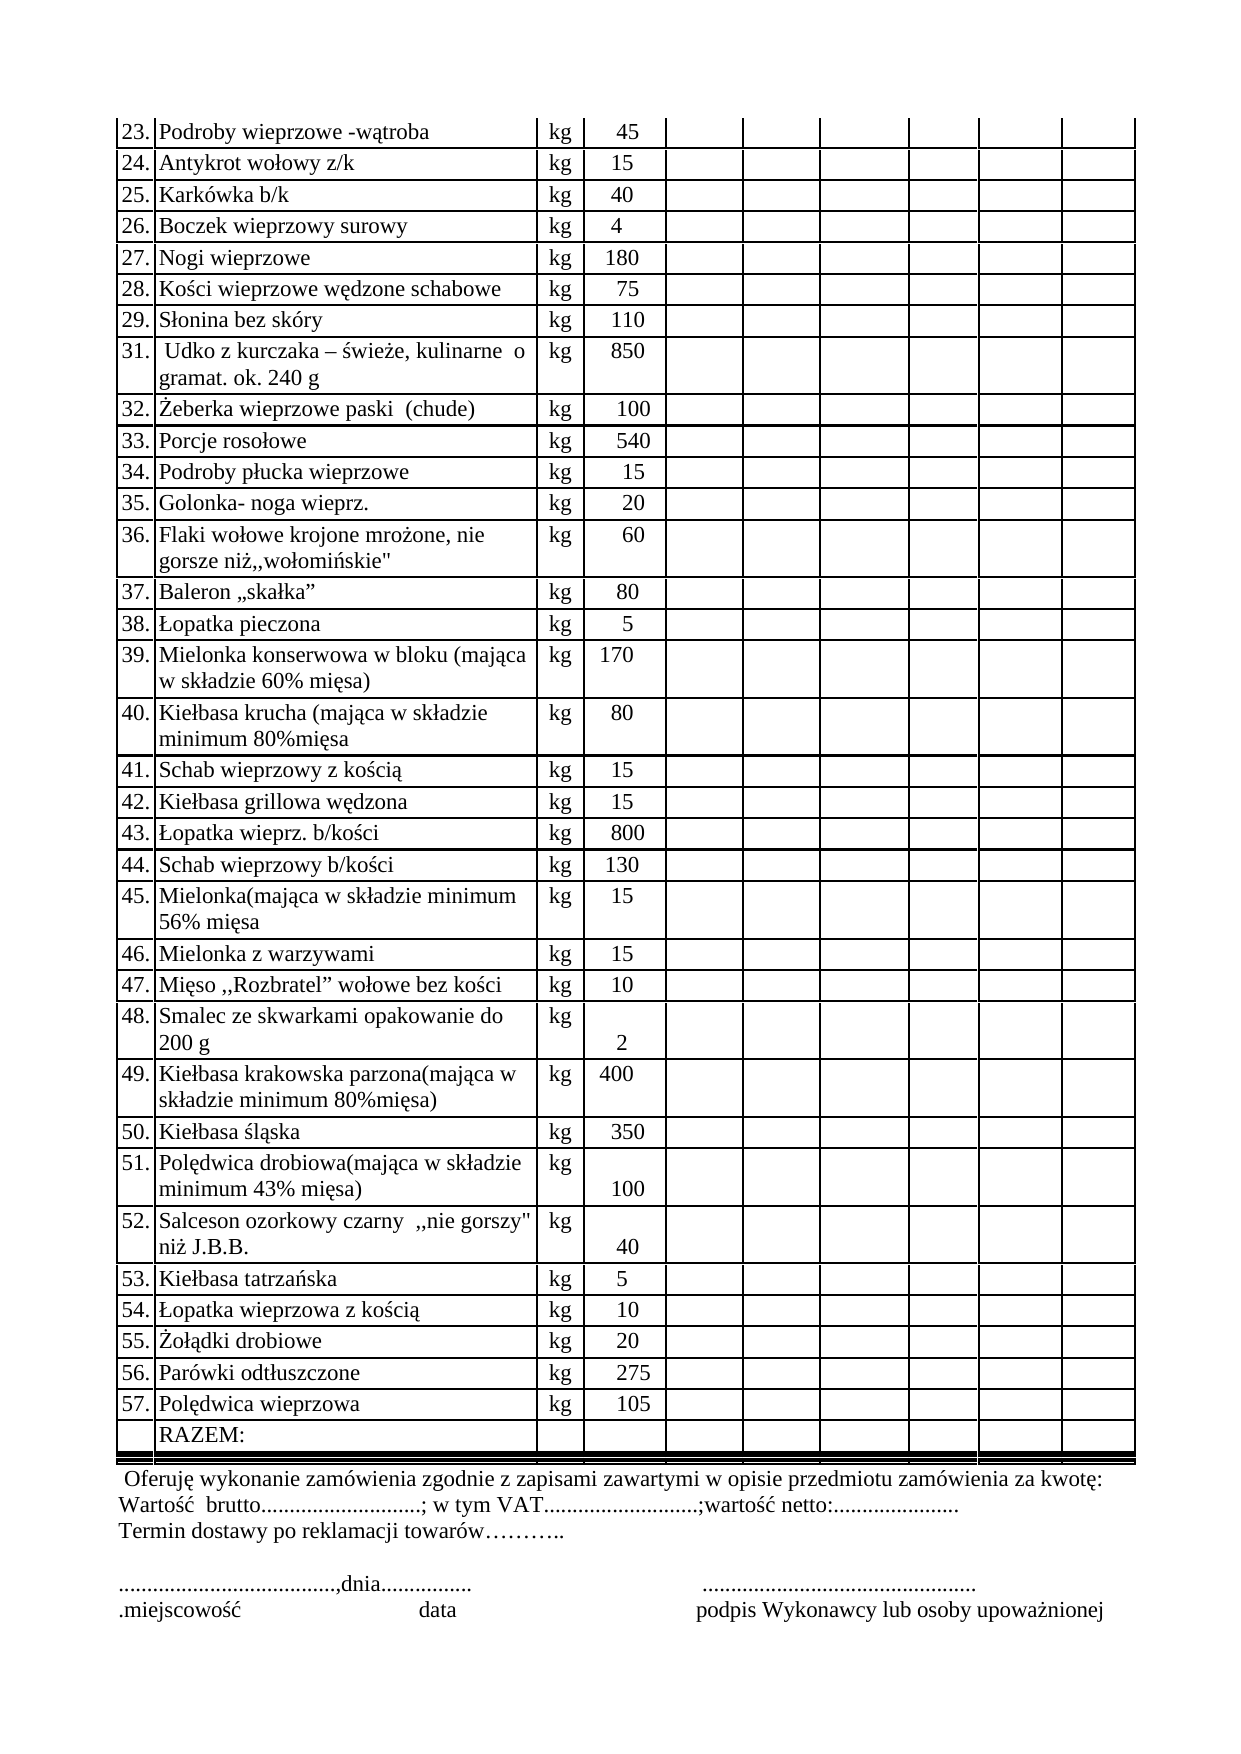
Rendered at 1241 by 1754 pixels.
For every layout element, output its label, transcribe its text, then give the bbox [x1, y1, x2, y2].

table_cell [667, 427, 742, 456]
table_cell 34. [118, 458, 153, 487]
table_cell 75 [585, 275, 665, 304]
table_cell [1063, 489, 1134, 519]
table_cell [910, 244, 977, 273]
table_cell [1063, 275, 1134, 304]
table_cell [821, 1390, 908, 1419]
table_cell [667, 1207, 742, 1262]
table_cell 48. [118, 1003, 153, 1058]
table_cell [1063, 1265, 1134, 1294]
table_cell 5 [585, 1265, 665, 1294]
table_cell [821, 212, 908, 241]
table_cell [980, 819, 1061, 848]
table_cell [821, 699, 908, 754]
table_cell 33. [118, 427, 153, 456]
table_cell Kiełbasa krucha (mająca w składzie minimum 80%mięsa [156, 699, 536, 754]
table_cell [910, 306, 977, 336]
table_cell [1063, 1390, 1134, 1419]
table_cell [980, 1390, 1061, 1419]
table_cell 15 [585, 757, 665, 786]
table_cell kg [538, 181, 583, 210]
table_cell 5 [585, 610, 665, 639]
table_cell [821, 1421, 908, 1451]
table_cell [744, 427, 819, 456]
table_cell [910, 1207, 977, 1262]
table_cell 46. [118, 940, 153, 969]
table_cell [1063, 1296, 1134, 1325]
table_cell [744, 940, 819, 969]
table_cell Żeberka wieprzowe paski (chude) [156, 395, 536, 424]
table_cell [667, 1359, 742, 1388]
table_cell kg [538, 641, 583, 697]
table_cell Flaki wołowe krojone mrożone, nie gorsze niż,,wołomińskie" [156, 521, 536, 576]
table_cell [1063, 971, 1134, 1000]
table_cell [821, 971, 908, 1000]
table_cell [910, 579, 977, 608]
table_cell [821, 395, 908, 424]
table_cell [744, 641, 819, 697]
table_cell [744, 579, 819, 608]
table_cell Karkówka b/k [156, 181, 536, 210]
table_cell 20 [585, 489, 665, 519]
table_cell [821, 1327, 908, 1357]
table_cell [910, 1296, 977, 1325]
table_cell [980, 579, 1061, 608]
table_cell kg [538, 1390, 583, 1419]
table_cell [980, 641, 1061, 697]
table_cell [980, 851, 1061, 880]
table_cell 800 [585, 819, 665, 848]
table_cell [821, 819, 908, 848]
table_cell Mielonka(mająca w składzie minimum 56% mięsa [156, 882, 536, 938]
table_cell 43. [118, 819, 153, 848]
table_cell [980, 788, 1061, 817]
table_cell 55. [118, 1327, 153, 1357]
table_cell 10 [585, 1296, 665, 1325]
table_cell 57. [118, 1390, 153, 1419]
table_cell 80 [585, 699, 665, 754]
table_cell [744, 395, 819, 424]
table_cell [667, 458, 742, 487]
table_cell [910, 118, 977, 147]
table_cell Golonka- noga wieprz. [156, 489, 536, 519]
table_cell Polędwica wieprzowa [156, 1390, 536, 1419]
table_cell [667, 306, 742, 336]
table_cell 51. [118, 1149, 153, 1205]
table_cell 49. [118, 1060, 153, 1116]
table_cell [744, 819, 819, 848]
table_cell [910, 1149, 977, 1205]
table_cell [980, 699, 1061, 754]
table_cell 850 [585, 338, 665, 393]
table_cell [667, 338, 742, 393]
table_cell 38. [118, 610, 153, 639]
table_cell kg [538, 788, 583, 817]
table_cell kg [538, 610, 583, 639]
table_cell 31. [118, 338, 153, 393]
table_cell kg [538, 1060, 583, 1116]
table_cell 180 [585, 244, 665, 273]
table_cell [667, 851, 742, 880]
table_cell [821, 579, 908, 608]
table_cell [821, 757, 908, 786]
table_cell [910, 521, 977, 576]
table_cell [667, 699, 742, 754]
text Wartość brutto............................; w tym VAT...........................;wartość netto:...................... [118, 1491, 1122, 1517]
table_cell 275 [585, 1359, 665, 1388]
table_cell [1063, 1421, 1134, 1451]
table_cell [910, 882, 977, 938]
table_cell 26. [118, 212, 153, 241]
table_cell [910, 458, 977, 487]
table_cell [910, 757, 977, 786]
table_cell 54. [118, 1296, 153, 1325]
table_cell [667, 489, 742, 519]
table_cell [667, 1003, 742, 1058]
table_cell [910, 212, 977, 241]
table_cell [1063, 699, 1134, 754]
table_cell [910, 971, 977, 1000]
table_cell [1063, 1118, 1134, 1147]
table_cell [910, 940, 977, 969]
table_cell 350 [585, 1118, 665, 1147]
table_cell [667, 579, 742, 608]
table_cell Kości wieprzowe wędzone schabowe [156, 275, 536, 304]
table_cell [1063, 212, 1134, 241]
table_cell [980, 212, 1061, 241]
table_cell [744, 1207, 819, 1262]
table_cell [910, 150, 977, 179]
table_cell [821, 610, 908, 639]
table_cell Kiełbasa tatrzańska [156, 1265, 536, 1294]
table_cell [744, 150, 819, 179]
table_cell kg [538, 851, 583, 880]
table_cell [667, 181, 742, 210]
table_cell [980, 338, 1061, 393]
table_cell [980, 757, 1061, 786]
table_cell [667, 1327, 742, 1357]
table_cell 25. [118, 181, 153, 210]
table_cell Parówki odtłuszczone [156, 1359, 536, 1388]
table_cell [585, 1421, 665, 1451]
table_cell [667, 1265, 742, 1294]
table_cell [980, 306, 1061, 336]
table_cell [821, 1149, 908, 1205]
table_cell kg [538, 1327, 583, 1357]
table_cell [744, 521, 819, 576]
text Termin dostawy po reklamacji towarów……….. [118, 1517, 1122, 1544]
table_cell [910, 489, 977, 519]
table_cell Mielonka z warzywami [156, 940, 536, 969]
table_cell [821, 275, 908, 304]
table_cell Podroby wieprzowe -wątroba [156, 118, 536, 147]
table_cell 53. [118, 1265, 153, 1294]
table_cell [744, 1003, 819, 1058]
table_cell [910, 788, 977, 817]
table_cell 40 [585, 181, 665, 210]
table_cell 130 [585, 851, 665, 880]
table_cell [910, 1003, 977, 1058]
table_cell [910, 1359, 977, 1388]
table_cell [744, 699, 819, 754]
table_cell kg [538, 338, 583, 393]
table_cell Smalec ze skwarkami opakowanie do 200 g [156, 1003, 536, 1058]
table_cell Schab wieprzowy b/kości [156, 851, 536, 880]
table_cell [821, 1060, 908, 1116]
table_cell [1063, 1149, 1134, 1205]
table_cell [980, 275, 1061, 304]
table_cell Łopatka wieprz. b/kości [156, 819, 536, 848]
table_cell Łopatka pieczona [156, 610, 536, 639]
table_cell [1063, 244, 1134, 273]
table_cell [667, 150, 742, 179]
table_cell kg [538, 1118, 583, 1147]
table_cell [910, 1265, 977, 1294]
table_cell kg [538, 699, 583, 754]
table_cell [1063, 788, 1134, 817]
table_cell [821, 1207, 908, 1262]
table_cell [1063, 641, 1134, 697]
table_cell [980, 458, 1061, 487]
table_cell [980, 940, 1061, 969]
table_cell Antykrot wołowy z/k [156, 150, 536, 179]
table_cell [667, 212, 742, 241]
table_cell kg [538, 521, 583, 576]
table_cell [1063, 150, 1134, 179]
table_cell [667, 882, 742, 938]
table_cell 45 [585, 118, 665, 147]
table_cell 47. [118, 971, 153, 1000]
table_cell [744, 610, 819, 639]
table_cell 28. [118, 275, 153, 304]
table_cell [744, 1359, 819, 1388]
table_cell kg [538, 1003, 583, 1058]
table_cell [667, 244, 742, 273]
table_cell [667, 788, 742, 817]
table_cell [980, 610, 1061, 639]
table_cell [980, 1207, 1061, 1262]
table_cell [821, 150, 908, 179]
table_cell [980, 1265, 1061, 1294]
table_cell Polędwica drobiowa(mająca w składzie minimum 43% mięsa) [156, 1149, 536, 1205]
table_cell [1063, 521, 1134, 576]
table_cell 105 [585, 1390, 665, 1419]
table_cell Boczek wieprzowy surowy [156, 212, 536, 241]
table_cell [1063, 1060, 1134, 1116]
table_cell kg [538, 1207, 583, 1262]
table_cell [821, 641, 908, 697]
table_cell 39. [118, 641, 153, 697]
table_cell 15 [585, 940, 665, 969]
table_cell [1063, 940, 1134, 969]
table_cell [821, 521, 908, 576]
table_cell [1063, 1207, 1134, 1262]
table_cell [744, 306, 819, 336]
table_cell [910, 181, 977, 210]
table_cell [667, 395, 742, 424]
table_cell [1063, 458, 1134, 487]
table_cell Salceson ozorkowy czarny ,,nie gorszy" niż J.B.B. [156, 1207, 536, 1262]
table_cell [744, 275, 819, 304]
table_cell 35. [118, 489, 153, 519]
table_cell kg [538, 1359, 583, 1388]
table_cell 540 [585, 427, 665, 456]
table_cell [744, 882, 819, 938]
table_cell [821, 1296, 908, 1325]
table_cell kg [538, 940, 583, 969]
text ......................................,dnia................ .................................................miejscowość data podpis Wykonawcy lub osoby upoważnionej [118, 1570, 1122, 1623]
table_cell [910, 819, 977, 848]
table_cell [980, 427, 1061, 456]
table_cell [1063, 395, 1134, 424]
table_cell [821, 1003, 908, 1058]
table_cell 27. [118, 244, 153, 273]
table_cell [910, 275, 977, 304]
table_cell kg [538, 971, 583, 1000]
table_cell [980, 150, 1061, 179]
table_cell [821, 458, 908, 487]
table_cell 50. [118, 1118, 153, 1147]
table_cell [744, 788, 819, 817]
table_cell 45. [118, 882, 153, 938]
table_cell [667, 819, 742, 848]
table_cell Nogi wieprzowe [156, 244, 536, 273]
table_cell [744, 244, 819, 273]
table_cell [1063, 118, 1134, 147]
table_cell [980, 489, 1061, 519]
table_cell 2 [585, 1003, 665, 1058]
table_cell RAZEM: [156, 1421, 536, 1451]
table_cell [980, 395, 1061, 424]
table_cell [667, 118, 742, 147]
table_cell [1063, 851, 1134, 880]
table_cell [118, 1421, 153, 1451]
table_cell kg [538, 1296, 583, 1325]
table_cell 56. [118, 1359, 153, 1388]
table_cell [1063, 610, 1134, 639]
table_cell [744, 1421, 819, 1451]
table_cell [667, 275, 742, 304]
table_cell [667, 757, 742, 786]
table_cell [980, 882, 1061, 938]
table_cell [1063, 882, 1134, 938]
table_cell [910, 641, 977, 697]
table_cell [744, 757, 819, 786]
table_cell [667, 1421, 742, 1451]
table_cell [1063, 427, 1134, 456]
table_cell [980, 244, 1061, 273]
table_cell [1063, 1327, 1134, 1357]
table_cell 4 [585, 212, 665, 241]
table_cell [667, 610, 742, 639]
table_cell Kiełbasa krakowska parzona(mająca w składzie minimum 80%mięsa) [156, 1060, 536, 1116]
table_cell 42. [118, 788, 153, 817]
table_cell [821, 882, 908, 938]
table_cell [744, 118, 819, 147]
table_cell 110 [585, 306, 665, 336]
table_cell [821, 1118, 908, 1147]
table_cell [1063, 579, 1134, 608]
table_cell [821, 118, 908, 147]
table_cell kg [538, 275, 583, 304]
table_cell [1063, 819, 1134, 848]
table_cell [821, 244, 908, 273]
table_cell [980, 1149, 1061, 1205]
table_cell 60 [585, 521, 665, 576]
table_cell [744, 1149, 819, 1205]
table_cell [910, 851, 977, 880]
table_cell [1063, 338, 1134, 393]
table_cell kg [538, 757, 583, 786]
table_cell [1063, 1003, 1134, 1058]
table_cell kg [538, 306, 583, 336]
table_cell [980, 181, 1061, 210]
table_cell kg [538, 244, 583, 273]
table_cell [744, 1265, 819, 1294]
table_cell [910, 1060, 977, 1116]
table_cell Kiełbasa śląska [156, 1118, 536, 1147]
table_cell [744, 1390, 819, 1419]
table_cell kg [538, 458, 583, 487]
table_cell [1063, 306, 1134, 336]
table_cell [821, 788, 908, 817]
table_cell 100 [585, 395, 665, 424]
table_cell [910, 338, 977, 393]
table_cell kg [538, 150, 583, 179]
table_cell [980, 971, 1061, 1000]
table_cell [1063, 1359, 1134, 1388]
table_cell [667, 1118, 742, 1147]
table_cell [821, 940, 908, 969]
table_cell [744, 1296, 819, 1325]
table_cell 20 [585, 1327, 665, 1357]
table_cell [980, 1296, 1061, 1325]
table_cell Mielonka konserwowa w bloku (mająca w składzie 60% mięsa) [156, 641, 536, 697]
table_cell Łopatka wieprzowa z kością [156, 1296, 536, 1325]
table_cell [980, 1118, 1061, 1147]
table_cell [821, 1265, 908, 1294]
table_cell Porcje rosołowe [156, 427, 536, 456]
table_cell 15 [585, 882, 665, 938]
table_cell [744, 1060, 819, 1116]
table_cell 170 [585, 641, 665, 697]
table_cell 23. [118, 118, 153, 147]
table_cell [667, 1149, 742, 1205]
table_cell [667, 1390, 742, 1419]
table_cell 15 [585, 788, 665, 817]
table_cell [910, 1118, 977, 1147]
table_cell [744, 1118, 819, 1147]
table_cell Mięso ,,Rozbratel” wołowe bez kości [156, 971, 536, 1000]
table_cell [744, 181, 819, 210]
table_cell [910, 1421, 977, 1451]
table_cell [910, 427, 977, 456]
table_cell 41. [118, 757, 153, 786]
table_cell [980, 1421, 1061, 1451]
table_cell [980, 1060, 1061, 1116]
table_cell [667, 1296, 742, 1325]
table_cell 40. [118, 699, 153, 754]
table_cell [667, 971, 742, 1000]
table_cell [910, 1390, 977, 1419]
table_cell [821, 489, 908, 519]
table_cell 32. [118, 395, 153, 424]
table_cell 100 [585, 1149, 665, 1205]
table_cell [538, 1421, 583, 1451]
table_cell kg [538, 118, 583, 147]
table_cell kg [538, 427, 583, 456]
table_cell 15 [585, 458, 665, 487]
table_cell [821, 338, 908, 393]
table_cell 29. [118, 306, 153, 336]
table_cell 15 [585, 150, 665, 179]
table_cell [910, 699, 977, 754]
table_cell [744, 851, 819, 880]
table_cell kg [538, 1149, 583, 1205]
table_cell Żołądki drobiowe [156, 1327, 536, 1357]
table_cell [744, 212, 819, 241]
table_cell [980, 1003, 1061, 1058]
table_cell kg [538, 395, 583, 424]
table_cell 37. [118, 579, 153, 608]
table_cell [980, 521, 1061, 576]
table_cell [667, 641, 742, 697]
table_cell [821, 306, 908, 336]
table_cell kg [538, 1265, 583, 1294]
table_cell Podroby płucka wieprzowe [156, 458, 536, 487]
table_cell [667, 1060, 742, 1116]
table_cell [744, 489, 819, 519]
table_cell [821, 1359, 908, 1388]
table_cell [744, 1327, 819, 1357]
table_cell [980, 118, 1061, 147]
table_cell [1063, 757, 1134, 786]
table_cell Udko z kurczaka – świeże, kulinarne o gramat. ok. 240 g [156, 338, 536, 393]
table_cell kg [538, 212, 583, 241]
table_cell kg [538, 882, 583, 938]
table_cell [821, 181, 908, 210]
table_cell 400 [585, 1060, 665, 1116]
table_cell 80 [585, 579, 665, 608]
table_cell [980, 1359, 1061, 1388]
table_cell [821, 851, 908, 880]
table_cell [667, 521, 742, 576]
table_cell 40 [585, 1207, 665, 1262]
table_cell [980, 1327, 1061, 1357]
table_cell 44. [118, 851, 153, 880]
table_cell kg [538, 819, 583, 848]
table_cell [821, 427, 908, 456]
table_cell [744, 971, 819, 1000]
table_cell [667, 940, 742, 969]
table_cell Baleron „skałka” [156, 579, 536, 608]
table_cell [910, 1327, 977, 1357]
table_cell 36. [118, 521, 153, 576]
table_cell Kiełbasa grillowa wędzona [156, 788, 536, 817]
table_cell [744, 338, 819, 393]
table_cell [744, 458, 819, 487]
table_cell [910, 395, 977, 424]
table_cell Słonina bez skóry [156, 306, 536, 336]
table_cell [1063, 181, 1134, 210]
table_cell kg [538, 489, 583, 519]
text Oferuję wykonanie zamówienia zgodnie z zapisami zawartymi w opisie przedmiotu zamówienia za kwotę: [118, 1465, 1122, 1491]
table_cell [910, 610, 977, 639]
table_cell 52. [118, 1207, 153, 1262]
table_cell 24. [118, 150, 153, 179]
table_cell Schab wieprzowy z kością [156, 757, 536, 786]
table_cell kg [538, 579, 583, 608]
table_cell 10 [585, 971, 665, 1000]
